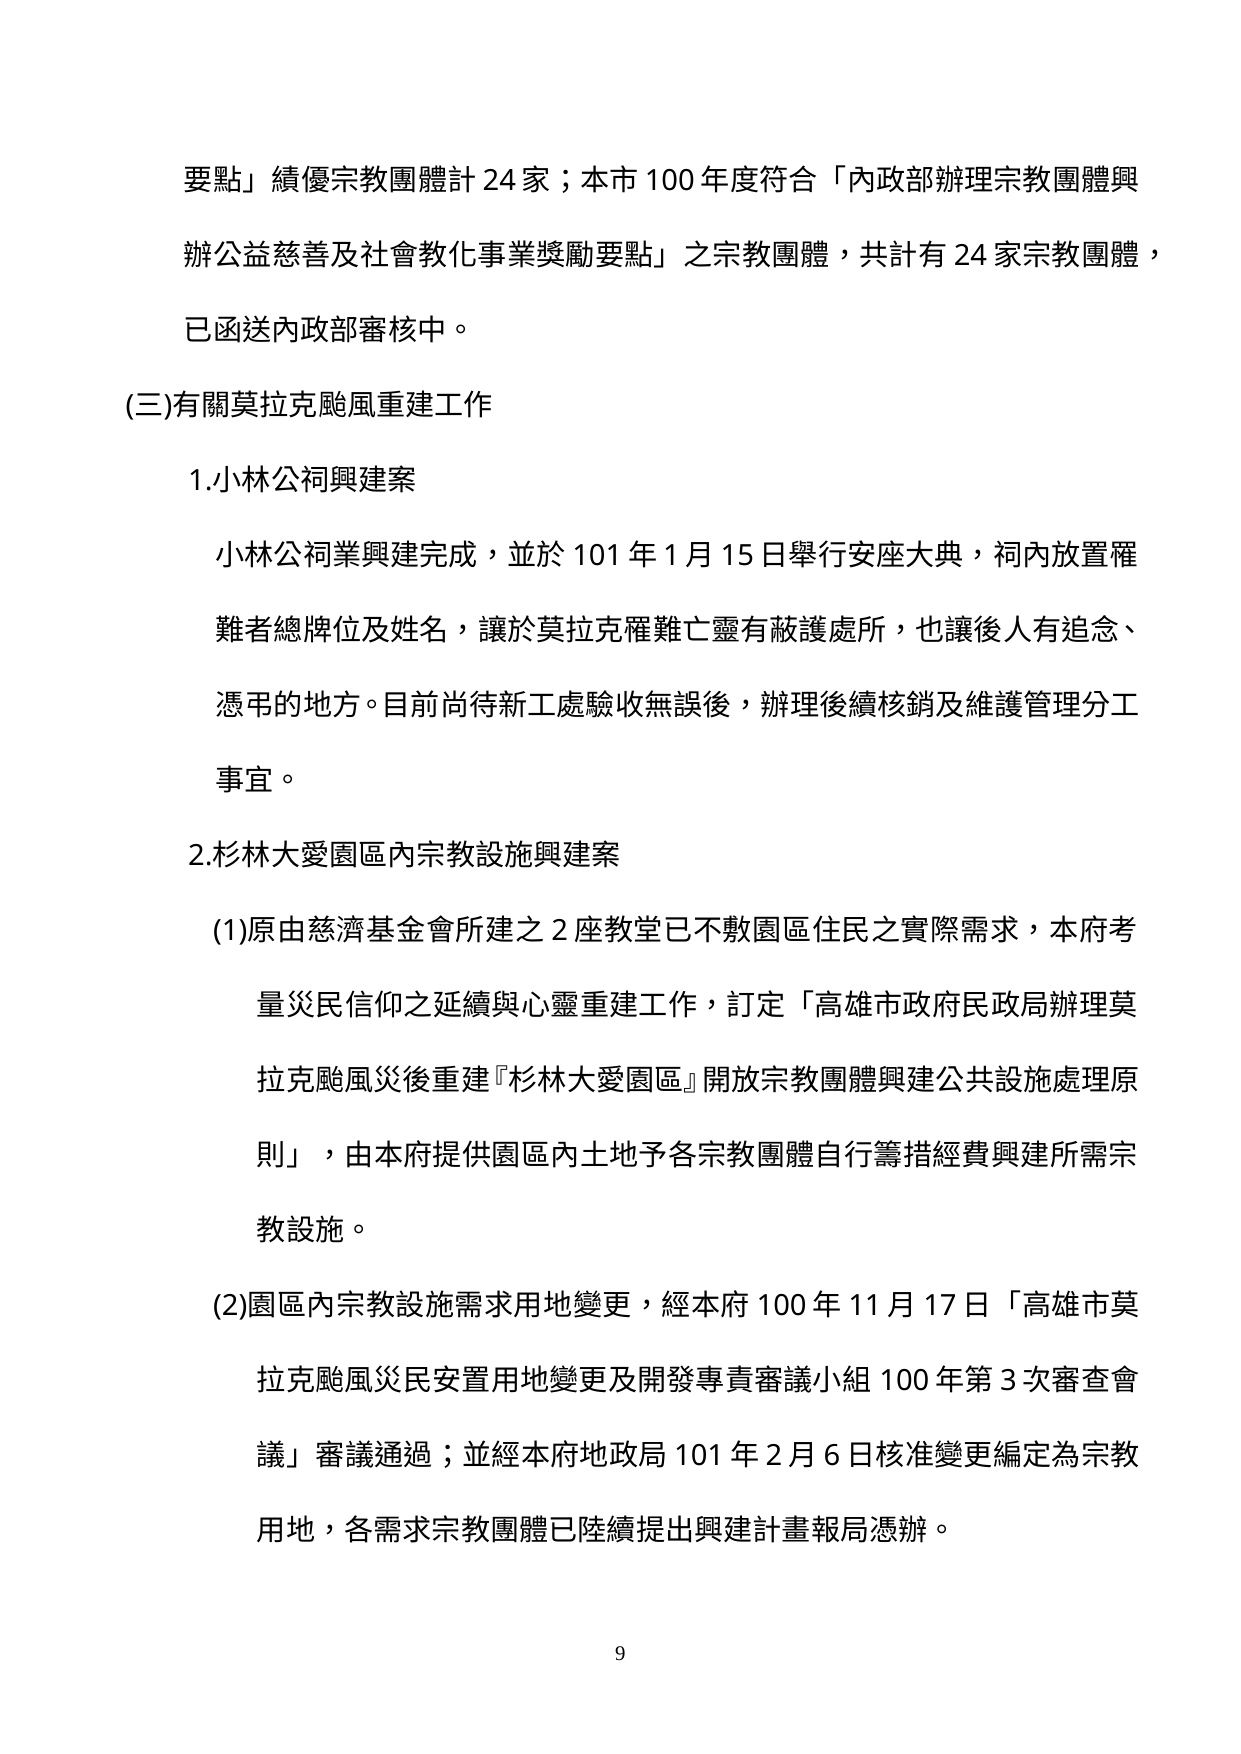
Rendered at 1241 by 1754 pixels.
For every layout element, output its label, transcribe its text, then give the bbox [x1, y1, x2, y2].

text 小林公祠業興建完成，並於101年1月15日舉行安座大典，祠內放置罹難者總牌位及姓名，讓於莫拉克罹難亡靈有蔽護處所，也讓後人有追念、憑弔的地方。目前尚待新工處驗收無誤後，辦理後續核銷及維護管理分工事宜。 [215, 515, 1140, 815]
text 1.小林公祠興建案 [188, 440, 1140, 515]
text (二)提報101年度符合「內政部辦理宗教團體興辦公益慈善及社會教化事業獎勵要點」績優宗教團體計24家；本市100年度符合「內政部辦理宗教團體興辦公益慈善及社會教化事業獎勵要點」之宗教團體，共計有24家宗教團體，已函送內政部審核中。 [125, 140, 1140, 365]
text (1)原由慈濟基金會所建之2座教堂已不敷園區住民之實際需求，本府考量災民信仰之延續與心靈重建工作，訂定「高雄市政府民政局辦理莫拉克颱風災後重建『杉林大愛園區』開放宗教團體興建公共設施處理原則」，由本府提供園區內土地予各宗教團體自行籌措經費興建所需宗教設施。 [213, 890, 1140, 1265]
text (三)有關莫拉克颱風重建工作 [125, 365, 1140, 440]
text 2.杉林大愛園區內宗教設施興建案 [188, 815, 1140, 890]
text (2)園區內宗教設施需求用地變更，經本府100年11月17日「高雄市莫拉克颱風災民安置用地變更及開發專責審議小組100年第3次審查會議」審議通過；並經本府地政局101年2月6日核准變更編定為宗教用地，各需求宗教團體已陸續提出興建計畫報局憑辦。 [213, 1265, 1140, 1565]
